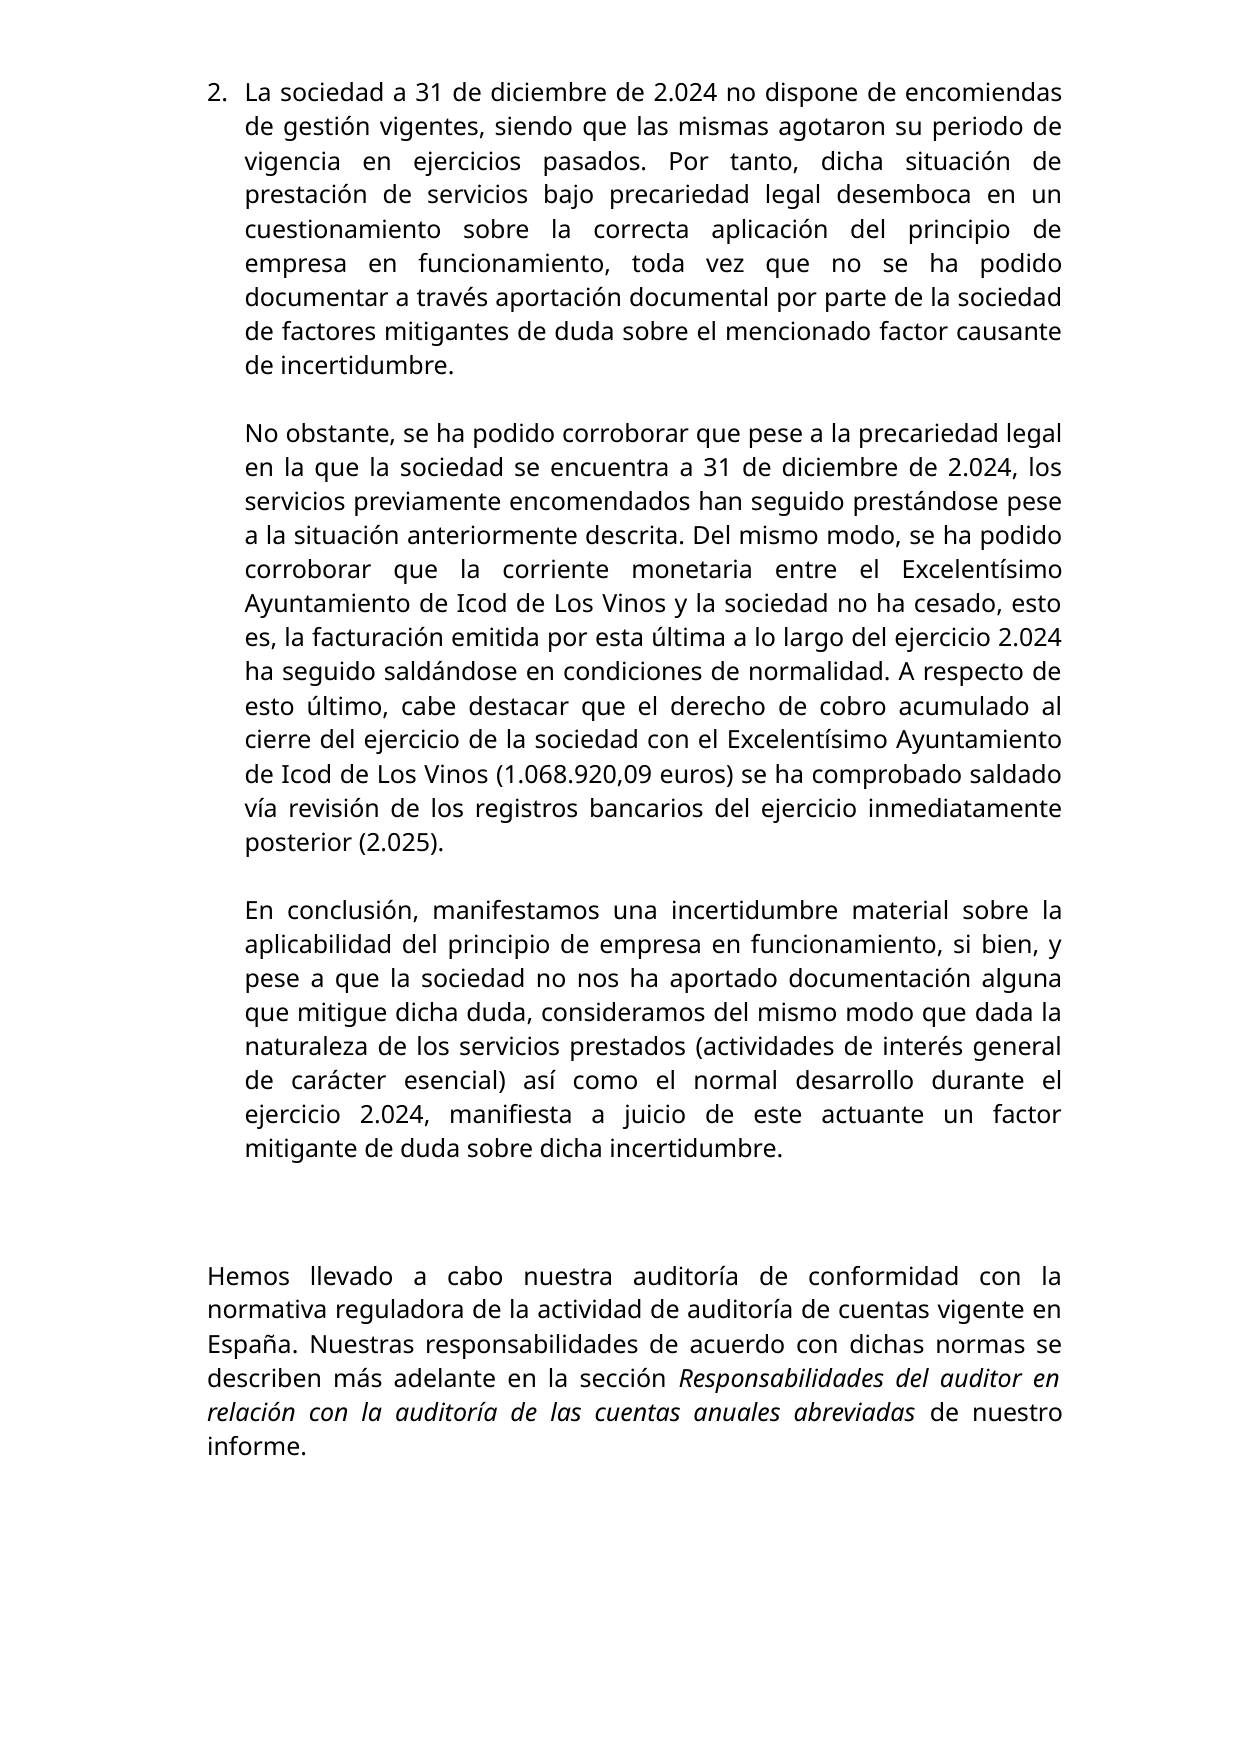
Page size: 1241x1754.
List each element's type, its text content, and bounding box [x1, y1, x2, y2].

list En conclusión, manifestamos una incertidumbre material sobre la aplicabilidad del principio de empresa en funcionamiento, si bien, y pese a que la sociedad no nos ha aportado documentación alguna que mitigue dicha duda, consideramos del mismo modo que dada la naturaleza de los servicios prestados (actividades de interés general de carácter esencial) así como el normal desarrollo durante el ejercicio 2.024, manifiesta a juicio de este actuante un factor mitigante de duda sobre dicha incertidumbre. [244, 892, 1063, 1165]
list La sociedad a 31 de diciembre de 2.024 no dispone de encomiendas de gestión vigentes, siendo que las mismas agotaron su periodo de vigencia en ejercicios pasados. Por tanto, dicha situación de prestación de servicios bajo precariedad legal desemboca en un cuestionamiento sobre la correcta aplicación del principio de empresa en funcionamiento, toda vez que no se ha podido documentar a través aportación documental por parte de la sociedad de factores mitigantes de duda sobre el mencionado factor causante de incertidumbre. [207, 75, 1063, 382]
text Hemos llevado a cabo nuestra auditoría de conformidad con la normativa reguladora de la actividad de auditoría de cuentas vigente en España. Nuestras responsabilidades de acuerdo con dichas normas se describen más adelante en la sección Responsabilidades del auditor en relación con la auditoría de las cuentas anuales abreviadas de nuestro informe. [207, 1258, 1063, 1462]
list No obstante, se ha podido corroborar que pese a la precariedad legal en la que la sociedad se encuentra a 31 de diciembre de 2.024, los servicios previamente encomendados han seguido prestándose pese a la situación anteriormente descrita. Del mismo modo, se ha podido corroborar que la corriente monetaria entre el Excelentísimo Ayuntamiento de Icod de Los Vinos y la sociedad no ha cesado, esto es, la facturación emitida por esta última a lo largo del ejercicio 2.024 ha seguido saldándose en condiciones de normalidad. A respecto de esto último, cabe destacar que el derecho de cobro acumulado al cierre del ejercicio de la sociedad con el Excelentísimo Ayuntamiento de Icod de Los Vinos (1.068.920,09 euros) se ha comprobado saldado vía revisión de los registros bancarios del ejercicio inmediatamente posterior (2.025). [244, 416, 1063, 858]
